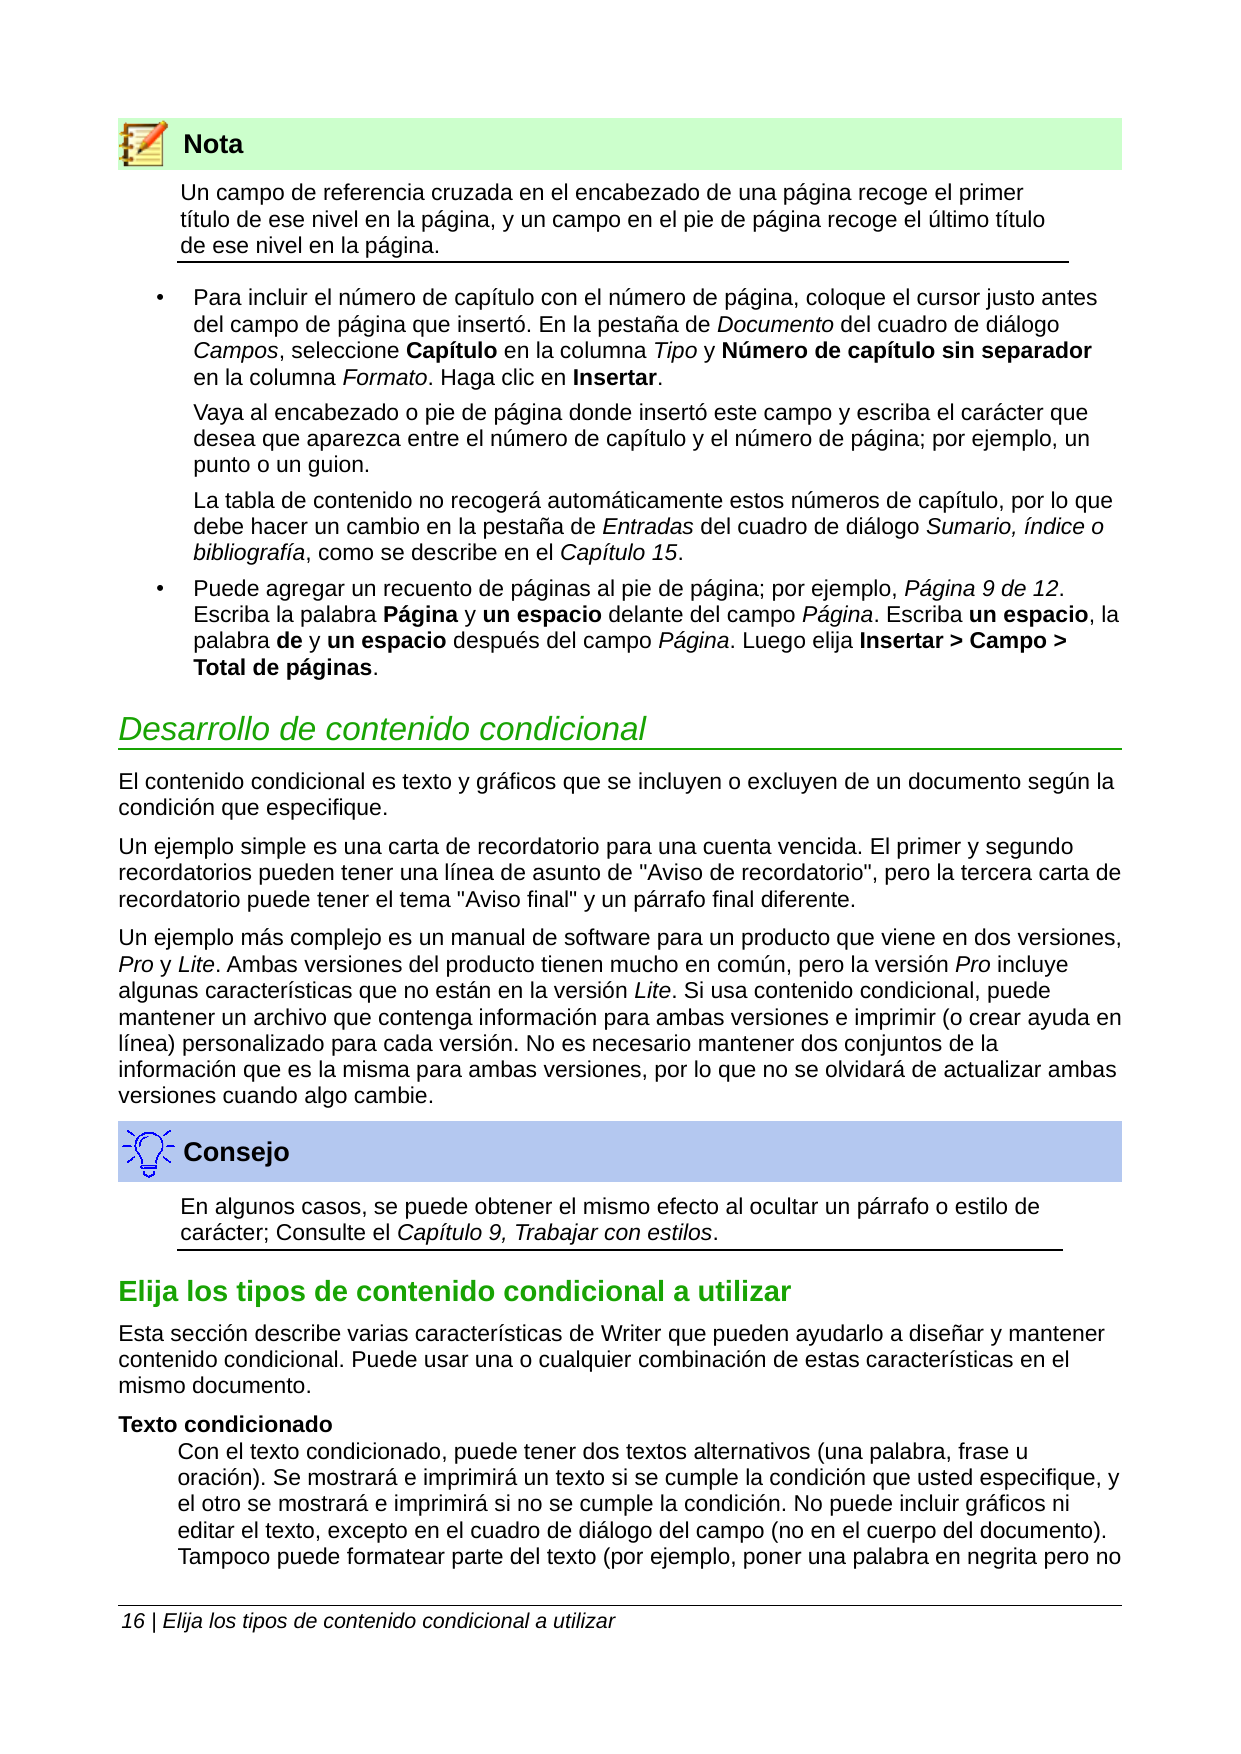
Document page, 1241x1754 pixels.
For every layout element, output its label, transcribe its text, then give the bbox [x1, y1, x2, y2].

list Vaya al encabezado o pie de página donde insertó este campo y escriba el carácter que desea que aparezca entre el número de capítulo y el número de página; por ejemplo, un punto o un guion. [193, 399, 1122, 478]
text Un ejemplo más complejo es un manual de software para un producto que viene en dos versiones, Pro y Lite. Ambas versiones del producto tienen mucho en común, pero la versión Pro incluye algunas características que no están en la versión Lite. Si usa contenido condicional, puede mantener un archivo que contenga información para ambas versiones e imprimir (o crear ayuda en línea) personalizado para cada versión. No es necesario mantener dos conjuntos de la información que es la misma para ambas versiones, por lo que no se olvidará de actualizar ambas versiones cuando algo cambie. [118, 924, 1122, 1109]
text En algunos casos, se puede obtener el mismo efecto al ocultar un párrafo o estilo de carácter; Consulte el Capítulo 9, Trabajar con estilos. [177, 1190, 1063, 1249]
list La tabla de contenido no recogerá automáticamente estos números de capítulo, por lo que debe hacer un cambio en la pestaña de Entradas del cuadro de diálogo Sumario, índice o bibliografía, como se describe en el Capítulo 15. [193, 487, 1122, 566]
picture [119, 1122, 179, 1182]
list Para incluir el número de capítulo con el número de página, coloque el cursor justo antes del campo de página que insertó. En la pestaña de Documento del cuadro de diálogo Campos, seleccione Capítulo en la columna Tipo y Número de capítulo sin separador en la columna Formato. Haga clic en Insertar. [156, 284, 1122, 390]
subtitle Consejo [118, 1121, 1122, 1182]
picture [119, 119, 170, 170]
text El contenido condicional es texto y gráficos que se incluyen o excluyen de un documento según la condición que especifique. [118, 768, 1122, 820]
text Con el texto condicionado, puede tener dos textos alternativos (una palabra, frase u oración). Se mostrará e imprimirá un texto si se cumple la condición que usted especifique, y el otro se mostrará e imprimirá si no se cumple la condición. No puede incluir gráficos ni editar el texto, excepto en el cuadro de diálogo del campo (no en el cuerpo del documento). Tampoco puede formatear parte del texto (por ejemplo, poner una palabra en negrita pero no [177, 1438, 1122, 1569]
text Un ejemplo simple es una carta de recordatorio para una cuenta vencida. El primer y segundo recordatorios pueden tener una línea de asunto de "Aviso de recordatorio", pero la tercera carta de recordatorio puede tener el tema "Aviso final" y un párrafo final diferente. [118, 833, 1122, 912]
subtitle Elija los tipos de contenido condicional a utilizar [118, 1274, 1122, 1308]
text Esta sección describe varias características de Writer que pueden ayudarlo a diseñar y mantener contenido condicional. Puede usar una o cualquier combinación de estas características en el mismo documento. [118, 1320, 1122, 1399]
list Puede agregar un recuento de páginas al pie de página; por ejemplo, Página 9 de 12. Escriba la palabra Página y un espacio delante del campo Página. Escriba un espacio, la palabra de y un espacio después del campo Página. Luego elija Insertar > Campo > Total de páginas. [156, 574, 1122, 680]
subtitle Desarrollo de contenido condicional [118, 709, 1122, 748]
subtitle Nota [118, 118, 1122, 170]
text Texto condicionado [118, 1411, 1122, 1438]
text Un campo de referencia cruzada en el encabezado de una página recoge el primer título de ese nivel en la página, y un campo en el pie de página recoge el último título de ese nivel en la página. [177, 176, 1069, 261]
